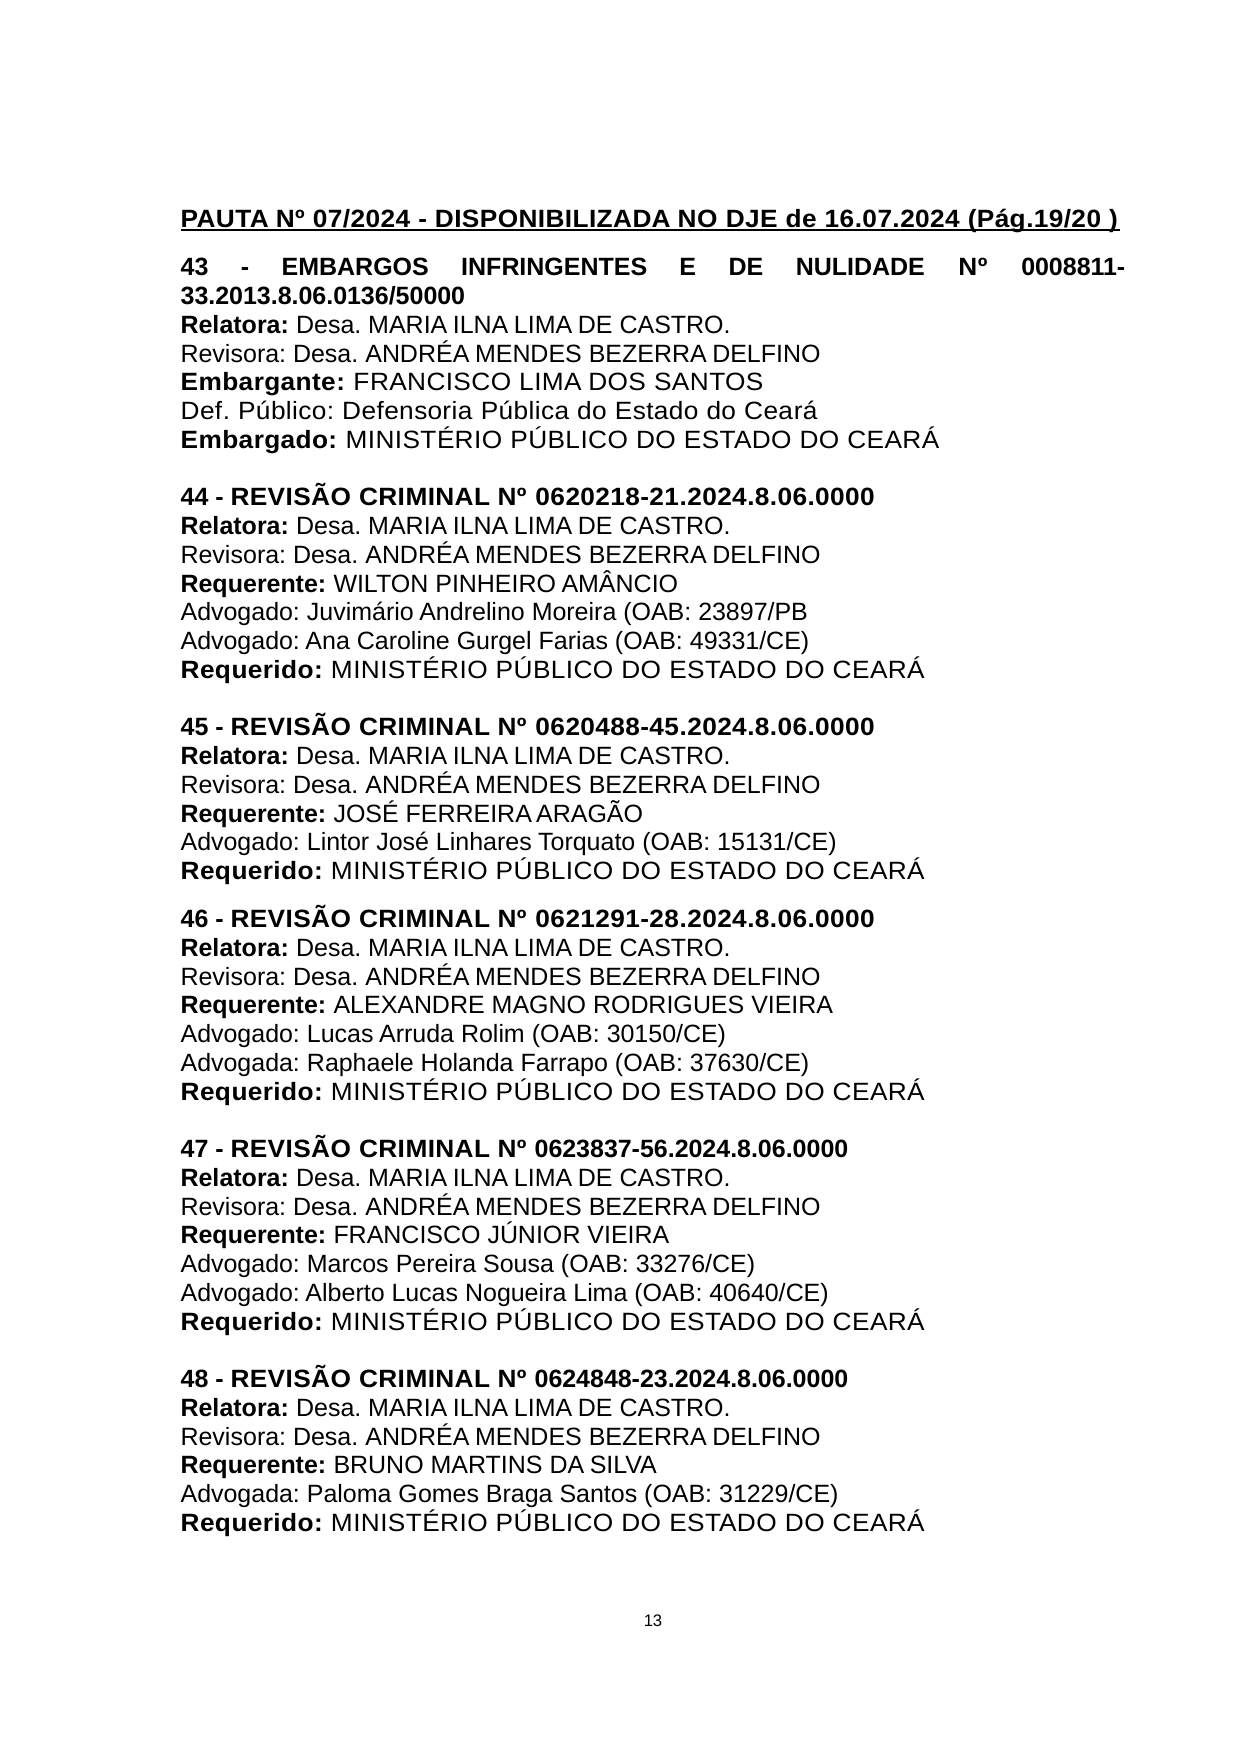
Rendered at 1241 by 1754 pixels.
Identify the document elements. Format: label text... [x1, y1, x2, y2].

text Requerido: MINISTÉRIO PÚBLICO DO ESTADO DO CEARÁ [180, 1508, 1125, 1536]
text Requerido: MINISTÉRIO PÚBLICO DO ESTADO DO CEARÁ [180, 856, 1125, 885]
text Requerido: MINISTÉRIO PÚBLICO DO ESTADO DO CEARÁ [180, 1076, 1125, 1105]
text Advogado: Marcos Pereira Sousa (OAB: 33276/CE) [180, 1249, 1125, 1278]
text 44 - REVISÃO CRIMINAL Nº 0620218-21.2024.8.06.0000 [180, 482, 1125, 511]
text Advogado: Lucas Arruda Rolim (OAB: 30150/CE) [180, 1019, 1125, 1048]
text Advogado: Juvimário Andrelino Moreira (OAB: 23897/PB [180, 597, 1125, 626]
text Embargado: MINISTÉRIO PÚBLICO DO ESTADO DO CEARÁ [180, 425, 1125, 453]
text Relatora: Desa. MARIA ILNA LIMA DE CASTRO. [180, 741, 1125, 770]
text Revisora: Desa. ANDRÉA MENDES BEZERRA DELFINO [180, 338, 1125, 367]
text 48 - REVISÃO CRIMINAL Nº 0624848-23.2024.8.06.0000 [180, 1364, 1125, 1393]
text Advogado: Lintor José Linhares Torquato (OAB: 15131/CE) [180, 827, 1125, 856]
text Requerente: ALEXANDRE MAGNO RODRIGUES VIEIRA [180, 990, 1125, 1019]
text 45 - REVISÃO CRIMINAL Nº 0620488-45.2024.8.06.0000 [180, 712, 1125, 741]
text Requerente: BRUNO MARTINS DA SILVA [180, 1450, 1125, 1479]
text Requerente: WILTON PINHEIRO AMÂNCIO [180, 568, 1125, 597]
text 46 - REVISÃO CRIMINAL Nº 0621291-28.2024.8.06.0000 [180, 904, 1125, 933]
text Revisora: Desa. ANDRÉA MENDES BEZERRA DELFINO [180, 1191, 1125, 1220]
text Relatora: Desa. MARIA ILNA LIMA DE CASTRO. [180, 1393, 1125, 1421]
text Requerente: FRANCISCO JÚNIOR VIEIRA [180, 1220, 1125, 1249]
text Def. Público: Defensoria Pública do Estado do Ceará [180, 396, 1125, 425]
text Revisora: Desa. ANDRÉA MENDES BEZERRA DELFINO [180, 1421, 1125, 1450]
text Embargante: FRANCISCO LIMA DOS SANTOS [180, 367, 1125, 396]
text Advogado: Ana Caroline Gurgel Farias (OAB: 49331/CE) [180, 626, 1125, 655]
text Relatora: Desa. MARIA ILNA LIMA DE CASTRO. [180, 310, 1125, 338]
text Requerido: MINISTÉRIO PÚBLICO DO ESTADO DO CEARÁ [180, 655, 1125, 683]
text Relatora: Desa. MARIA ILNA LIMA DE CASTRO. [180, 1163, 1125, 1191]
text Relatora: Desa. MARIA ILNA LIMA DE CASTRO. [180, 933, 1125, 961]
text Revisora: Desa. ANDRÉA MENDES BEZERRA DELFINO [180, 770, 1125, 798]
text Advogado: Alberto Lucas Nogueira Lima (OAB: 40640/CE) [180, 1278, 1125, 1306]
text Advogada: Raphaele Holanda Farrapo (OAB: 37630/CE) [180, 1048, 1125, 1076]
text Revisora: Desa. ANDRÉA MENDES BEZERRA DELFINO [180, 540, 1125, 568]
text Revisora: Desa. ANDRÉA MENDES BEZERRA DELFINO [180, 961, 1125, 990]
text PAUTA Nº 07/2024 - DISPONIBILIZADA NO DJE de 16.07.2024 (Pág.19/20 ) [180, 204, 1125, 233]
text Requerido: MINISTÉRIO PÚBLICO DO ESTADO DO CEARÁ [180, 1306, 1125, 1335]
text Requerente: JOSÉ FERREIRA ARAGÃO [180, 798, 1125, 827]
text 47 - REVISÃO CRIMINAL Nº 0623837-56.2024.8.06.0000 [180, 1134, 1125, 1163]
text Relatora: Desa. MARIA ILNA LIMA DE CASTRO. [180, 511, 1125, 540]
text Advogada: Paloma Gomes Braga Santos (OAB: 31229/CE) [180, 1479, 1125, 1508]
text 43 - EMBARGOS INFRINGENTES E DE NULIDADE Nº 0008811-33.2013.8.06.0136/50000 [180, 252, 1125, 310]
